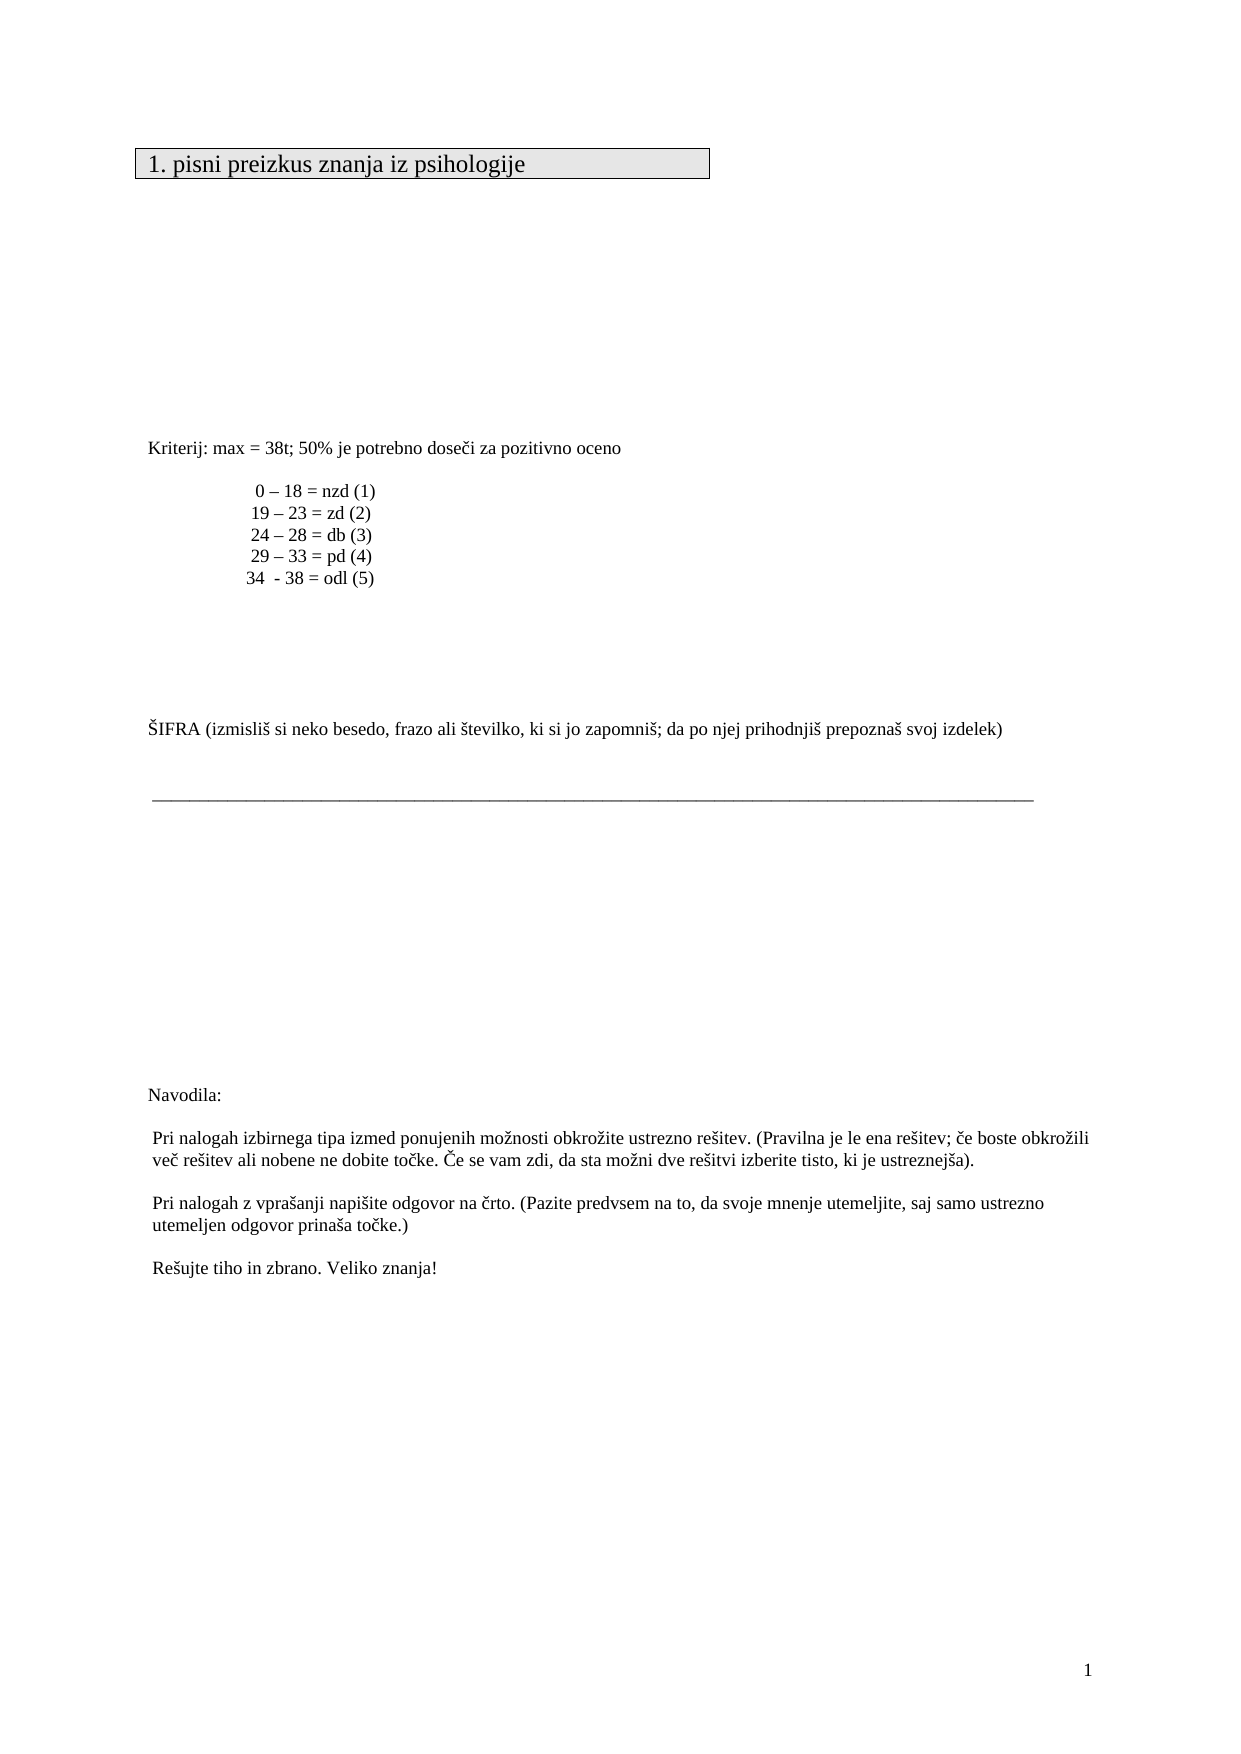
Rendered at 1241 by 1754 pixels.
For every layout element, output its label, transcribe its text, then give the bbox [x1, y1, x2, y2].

text 29 – 33 = pd (4) [148, 545, 1093, 567]
text Kriterij: max = 38t; 50% je potrebno doseči za pozitivno oceno [148, 437, 1093, 459]
text ŠIFRA (izmisliš si neko besedo, frazo ali številko, ki si jo zapomniš; da po njej prihodnjiš prepoznaš svoj izdelek) [148, 717, 1093, 739]
table_header 1. pisni preizkus znanja iz psihologije [136, 149, 709, 177]
text Navodila: [148, 1084, 1093, 1106]
text 34 - 38 = odl (5) [148, 567, 1093, 588]
text 24 – 28 = db (3) [148, 523, 1093, 545]
text Rešujte tiho in zbrano. Veliko znanja! [148, 1257, 1093, 1278]
text 0 – 18 = nzd (1) [148, 480, 1093, 502]
text Pri nalogah z vprašanji napišite odgovor na črto. (Pazite predvsem na to, da svoje mnenje utemeljite, saj samo ustrezno [148, 1192, 1093, 1213]
text utemeljen odgovor prinaša točke.) [148, 1213, 1093, 1235]
text Pri nalogah izbirnega tipa izmed ponujenih možnosti obkrožite ustrezno rešitev. (Pravilna je le ena rešitev; če boste obkrožili [148, 1127, 1093, 1149]
text več rešitev ali nobene ne dobite točke. Če se vam zdi, da sta možni dve rešitvi izberite tisto, ki je ustreznejša). [148, 1149, 1093, 1170]
text 19 – 23 = zd (2) [148, 502, 1093, 523]
text ______________________________________________________________________________________________ [148, 782, 1093, 804]
